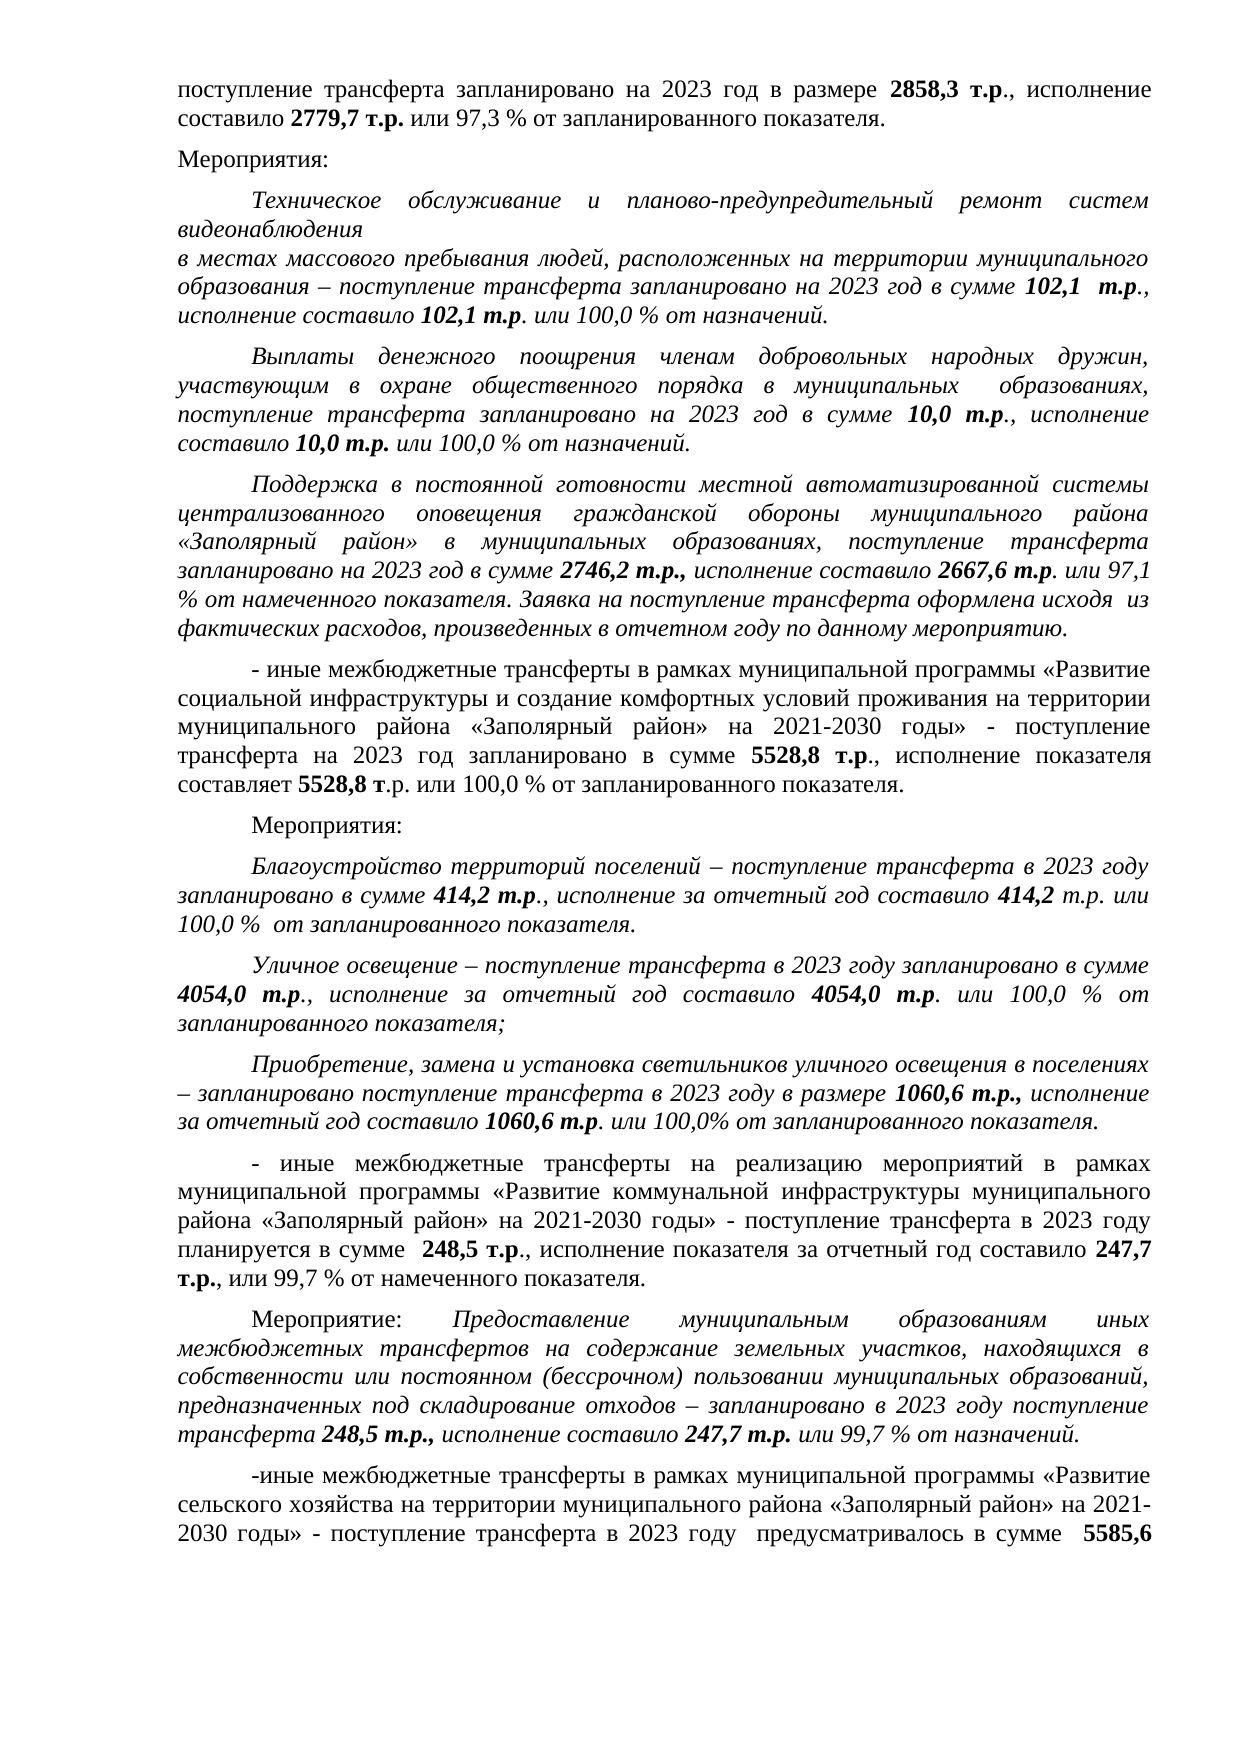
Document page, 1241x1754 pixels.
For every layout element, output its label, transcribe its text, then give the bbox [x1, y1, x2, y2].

text -иные межбюджетные трансферты в рамках муниципальной программы «Развитие сельского хозяйства на территории муниципального района «Заполярный район» на 2021-2030 годы» - поступление трансферта в 2023 году предусматривалось в сумме 5585,6 [177, 1460, 1152, 1546]
text Выплаты денежного поощрения членам добровольных народных дружин, участвующим в охране общественного порядка в муниципальных образованиях, поступление трансферта запланировано на 2023 год в сумме 10,0 т.р., исполнение составило 10,0 т.р. или 100,0 % от назначений. [177, 341, 1152, 456]
text - иные межбюджетные трансферты в рамках муниципальной программы «Развитие социальной инфраструктуры и создание комфортных условий проживания на территории муниципального района «Заполярный район» на 2021-2030 годы» - поступление трансферта на 2023 год запланировано в сумме 5528,8 т.р., исполнение показателя составляет 5528,8 т.р. или 100,0 % от запланированного показателя. [177, 654, 1152, 798]
text Мероприятие: Предоставление муниципальным образованиям иных межбюджетных трансфертов на содержание земельных участков, находящихся в собственности или постоянном (бессрочном) пользовании муниципальных образований, предназначенных под складирование отходов – запланировано в 2023 году поступление трансферта 248,5 т.р., исполнение составило 247,7 т.р. или 99,7 % от назначений. [177, 1304, 1152, 1448]
text Поддержка в постоянной готовности местной автоматизированной системы централизованного оповещения гражданской обороны муниципального района «Заполярный район» в муниципальных образованиях, поступление трансферта запланировано на 2023 год в сумме 2746,2 т.р., исполнение составило 2667,6 т.р. или 97,1 % от намеченного показателя. Заявка на поступление трансферта оформлена исходя из фактических расходов, произведенных в отчетном году по данному мероприятию. [177, 469, 1152, 641]
text Благоустройство территорий поселений – поступление трансферта в 2023 году запланировано в сумме 414,2 т.р., исполнение за отчетный год составило 414,2 т.р. или 100,0 % от запланированного показателя. [177, 851, 1152, 938]
text Уличное освещение – поступление трансферта в 2023 году запланировано в сумме 4054,0 т.р., исполнение за отчетный год составило 4054,0 т.р. или 100,0 % от запланированного показателя; [177, 950, 1152, 1036]
text поступление трансферта запланировано на 2023 год в размере 2858,3 т.р., исполнение составило 2779,7 т.р. или 97,3 % от запланированного показателя. [177, 74, 1152, 131]
text - иные межбюджетные трансферты на реализацию мероприятий в рамках муниципальной программы «Развитие коммунальной инфраструктуры муниципального района «Заполярный район» на 2021-2030 годы» - поступление трансферта в 2023 году планируется в сумме 248,5 т.р., исполнение показателя за отчетный год составило 247,7 т.р., или 99,7 % от намеченного показателя. [177, 1148, 1152, 1291]
text Мероприятия: [177, 810, 1152, 839]
text Техническое обслуживание и планово-предупредительный ремонт систем видеонаблюдения в местах массового пребывания людей, расположенных на территории муниципального образования – поступление трансферта запланировано на 2023 год в сумме 102,1 т.р., исполнение составило 102,1 т.р. или 100,0 % от назначений. [177, 185, 1152, 329]
text Мероприятия: [177, 144, 1152, 173]
text Приобретение, замена и установка светильников уличного освещения в поселениях – запланировано поступление трансферта в 2023 году в размере 1060,6 т.р., исполнение за отчетный год составило 1060,6 т.р. или 100,0% от запланированного показателя. [177, 1049, 1152, 1135]
